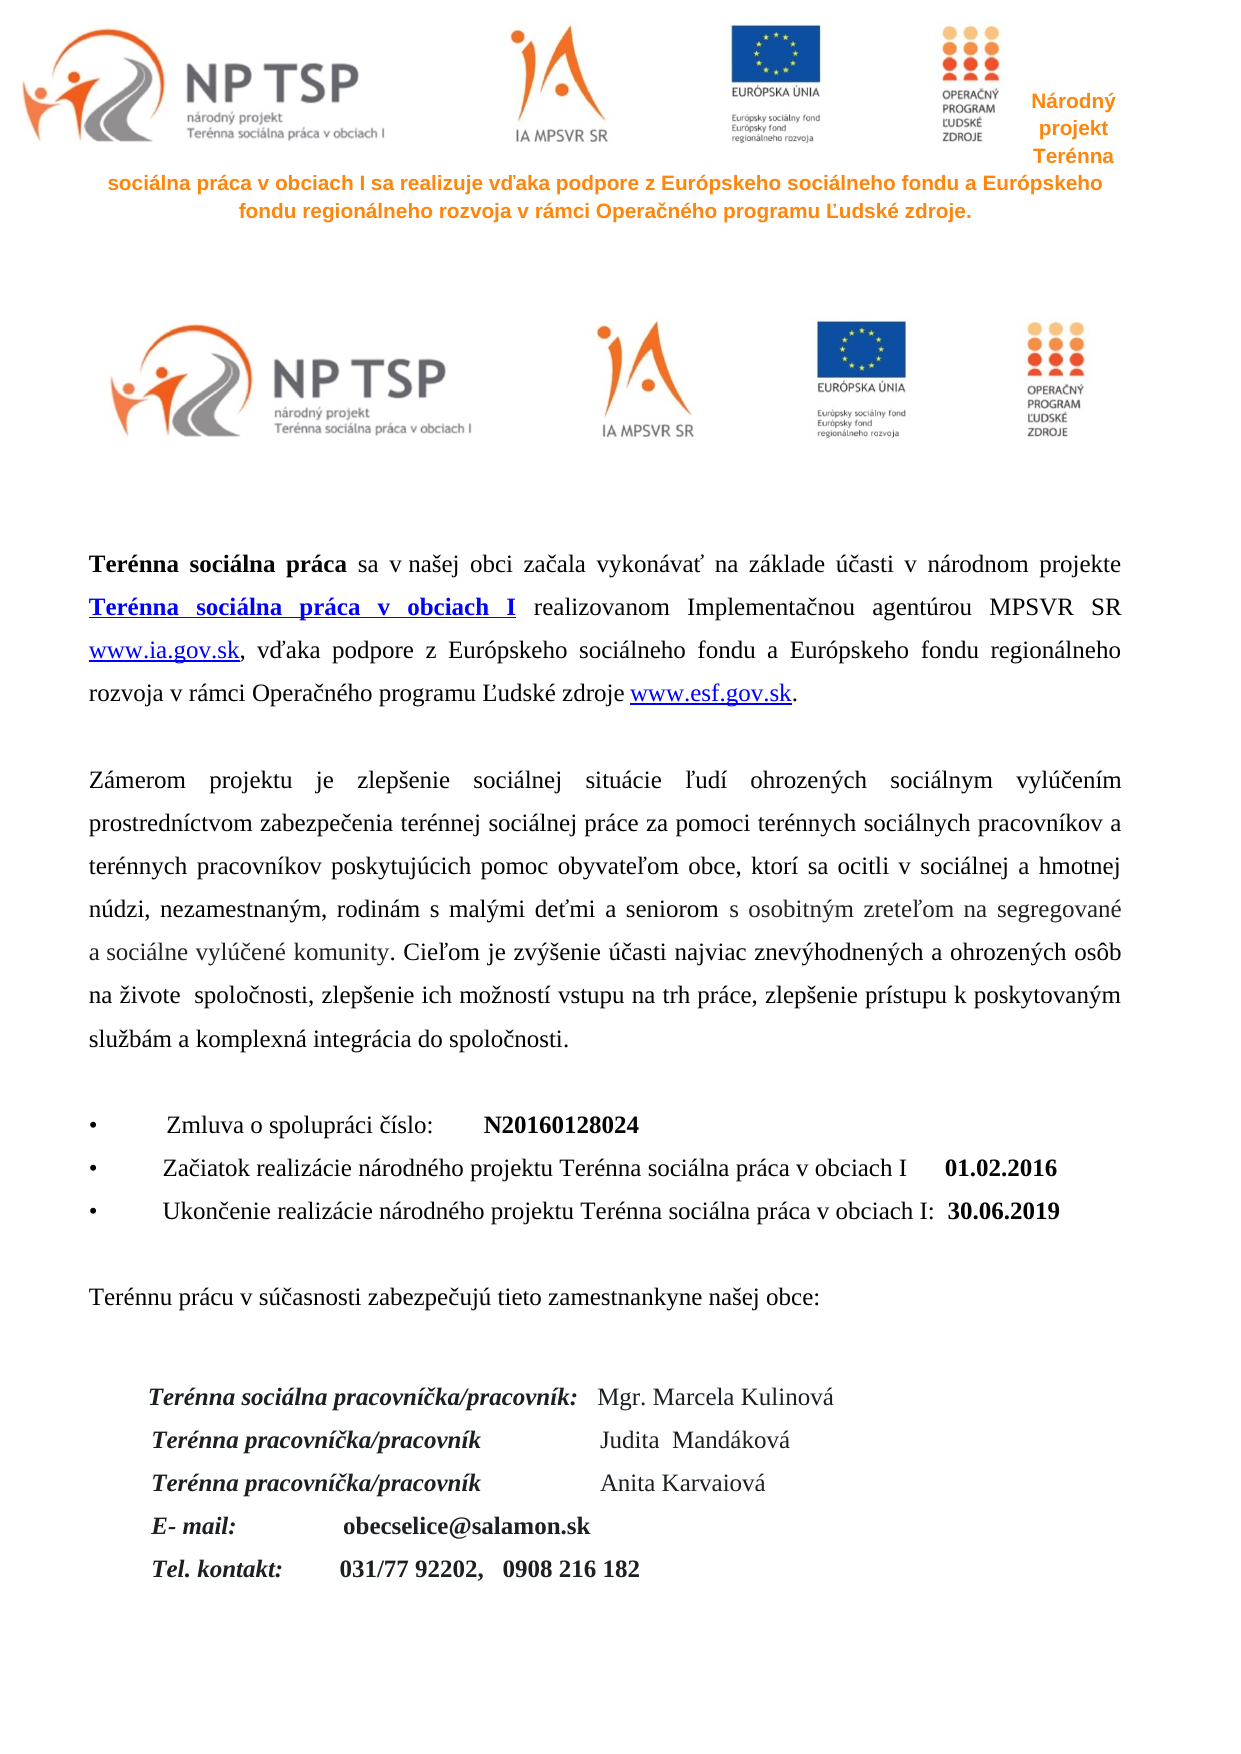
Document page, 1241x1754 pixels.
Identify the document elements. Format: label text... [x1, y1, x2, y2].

text • Ukončenie realizácie národného projektu Terénna sociálna práca v obciach I: 30.06.2019 [89, 1196, 1122, 1225]
text Tel. kontakt: 031/77 92202, 0908 216 182 [151, 1554, 1122, 1583]
text Terénna pracovníčka/pracovník Judita Mandáková [151, 1425, 1122, 1454]
text Národný projekt Terénna sociálna práca v obciach I sa realizuje vďaka podpore z Európskeho sociálneho fondu a Európskeho fondu regionálneho rozvoja v rámci Operačného programu Ľudské zdroje. [89, 89, 1122, 223]
picture [0, 0, 1025, 168]
text Terénna sociálna pracovníčka/pracovník: Mgr. Marcela Kulinová [148, 1382, 1122, 1411]
text • Zmluva o spolupráci číslo: N20160128024 [89, 1110, 1122, 1139]
picture [88, 295, 1110, 463]
text • Začiatok realizácie národného projektu Terénna sociálna práca v obciach I 01.02.2016 [89, 1153, 1122, 1182]
text Terénna pracovníčka/pracovník Anita Karvaiová [151, 1468, 1122, 1497]
text Terénna sociálna práca sa v našej obci začala vykonávať na základe účasti v národnom projekte Terénna sociálna práca v obciach I realizovanom Implementačnou agentúrou MPSVR SR www.ia.gov.sk, vďaka podpore z Európskeho sociálneho fondu a Európskeho fondu regionálneho rozvoja v rámci Operačného programu Ľudské zdroje www.esf.gov.sk. [89, 549, 1122, 707]
text Terénnu prácu v súčasnosti zabezpečujú tieto zamestnankyne našej obce: [89, 1282, 1122, 1311]
text E- mail: obecselice@salamon.sk [151, 1511, 1122, 1540]
text Zámerom projektu je zlepšenie sociálnej situácie ľudí ohrozených sociálnym vylúčením prostredníctvom zabezpečenia terénnej sociálnej práce za pomoci terénnych sociálnych pracovníkov a terénnych pracovníkov poskytujúcich pomoc obyvateľom obce, ktorí sa ocitli v sociálnej a hmotnej núdzi, nezamestnaným, rodinám s malými deťmi a seniorom s osobitným zreteľom na segregované a sociálne vylúčené komunity. Cieľom je zvýšenie účasti najviac znevýhodnených a ohrozených osôb na živote spoločnosti, zlepšenie ich možností vstupu na trh práce, zlepšenie prístupu k poskytovaným službám a komplexná integrácia do spoločnosti. [89, 765, 1122, 1052]
